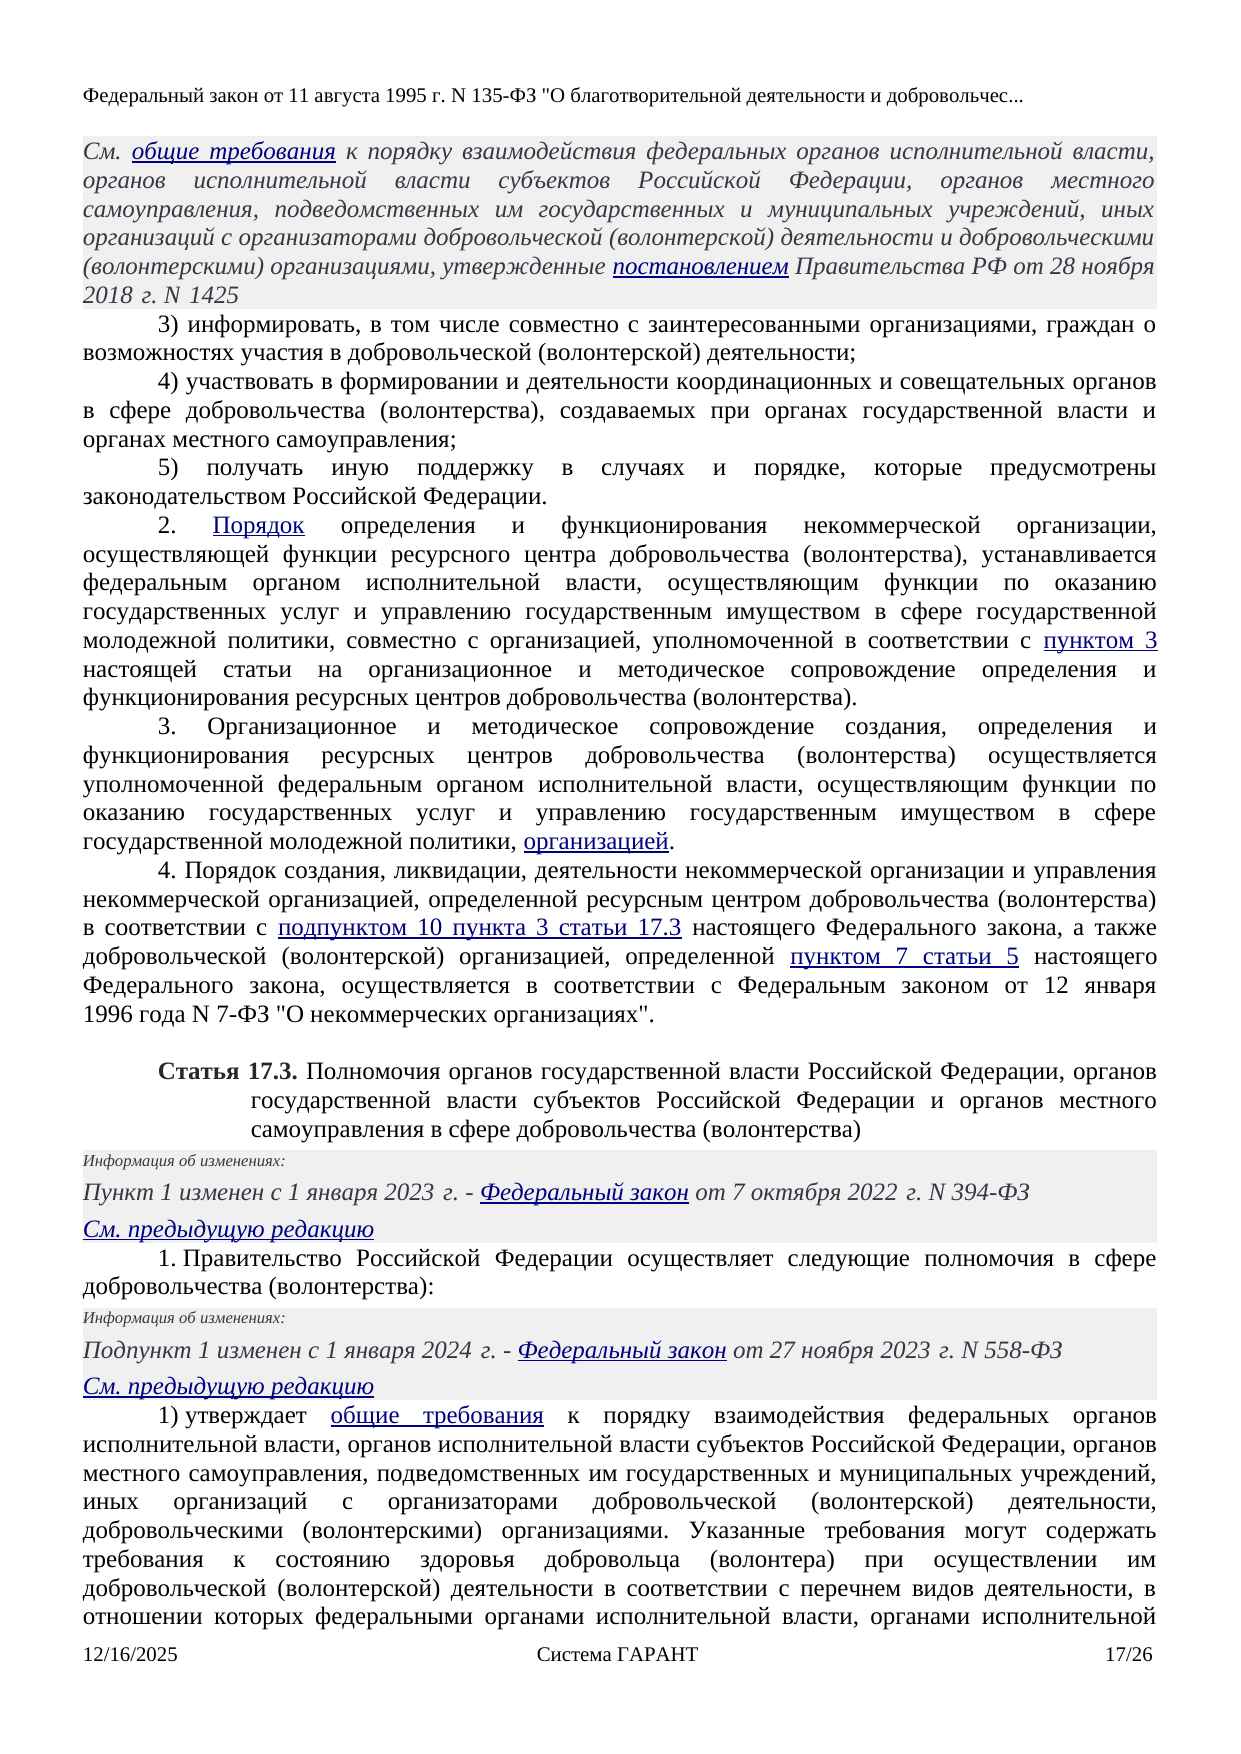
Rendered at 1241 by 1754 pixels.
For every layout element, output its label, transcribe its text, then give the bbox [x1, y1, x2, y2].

text 2. Порядок определения и функционирования некоммерческой организации, осуществляющей функции ресурсного центра добровольчества (волонтерства), устанавливается федеральным органом исполнительной власти, осуществляющим функции по оказанию государственных услуг и управлению государственным имуществом в сфере государственной молодежной политики, совместно с организацией, уполномоченной в соответствии с пунктом 3 настоящей статьи на организационное и методическое сопровождение определения и функционирования ресурсных центров добровольчества (волонтерства). [83, 510, 1157, 711]
text Пункт 1 изменен с 1 января 2023 г. - Федеральный закон от 7 октября 2022 г. N 394-ФЗ [1032, 1177, 1157, 1206]
text См. общие требования к порядку взаимодействия федеральных органов исполнительной власти, органов исполнительной власти субъектов Российской Федерации, органов местного самоуправления, подведомственных им государственных и муниципальных учреждений, иных организаций с организаторами добровольческой (волонтерской) деятельности и добровольческими (волонтерскими) организациями, утвержденные постановлением Правительства РФ от 28 ноября 2018 г. N 1425 [241, 278, 1157, 309]
text 1) утверждает общие требования к порядку взаимодействия федеральных органов исполнительной власти, органов исполнительной власти субъектов Российской Федерации, органов местного самоуправления, подведомственных им государственных и муниципальных учреждений, иных организаций с организаторами добровольческой (волонтерской) деятельности, добровольческими (волонтерскими) организациями. Указанные требования могут содержать требования к состоянию здоровья добровольца (волонтера) при осуществлении им добровольческой (волонтерской) деятельности в соответствии с перечнем видов деятельности, в отношении которых федеральными органами исполнительной власти, органами исполнительной [83, 1400, 1157, 1630]
text Информация об изменениях: [287, 1150, 1157, 1169]
text 5) получать иную поддержку в случаях и порядке, которые предусмотрены законодательством Российской Федерации. [83, 452, 1157, 510]
text Информация об изменениях: [287, 1308, 1157, 1327]
text Подпункт 1 изменен с 1 января 2024 г. - Федеральный закон от 27 ноября 2023 г. N 558-ФЗ [1065, 1335, 1157, 1364]
text 4) участвовать в формировании и деятельности координационных и совещательных органов в сфере добровольчества (волонтерства), создаваемых при органах государственной власти и органах местного самоуправления; [83, 366, 1157, 452]
text См. предыдущую редакцию [377, 1214, 1157, 1243]
text 3. Организационное и методическое сопровождение создания, определения и функционирования ресурсных центров добровольчества (волонтерства) осуществляется уполномоченной федеральным органом исполнительной власти, осуществляющим функции по оказанию государственных услуг и управлению государственным имуществом в сфере государственной молодежной политики, организацией. [83, 711, 1157, 855]
text 3) информировать, в том числе совместно с заинтересованными организациями, граждан о возможностях участия в добровольческой (волонтерской) деятельности; [83, 309, 1157, 366]
text 1. Правительство Российской Федерации осуществляет следующие полномочия в сфере добровольчества (волонтерства): [83, 1243, 1157, 1300]
text Статья 17.3. Полномочия органов государственной власти Российской Федерации, органов государственной власти субъектов Российской Федерации и органов местного самоуправления в сфере добровольчества (волонтерства) [158, 1056, 1157, 1142]
text 4. Порядок создания, ликвидации, деятельности некоммерческой организации и управления некоммерческой организацией, определенной ресурсным центром добровольчества (волонтерства) в соответствии с подпунктом 10 пункта 3 статьи 17.3 настоящего Федерального закона, а также добровольческой (волонтерской) организацией, определенной пунктом 7 статьи 5 настоящего Федерального закона, осуществляется в соответствии с Федеральным законом от 12 января 1996 года N 7-ФЗ "О некоммерческих организациях". [83, 855, 1157, 1027]
text См. предыдущую редакцию [377, 1371, 1157, 1400]
